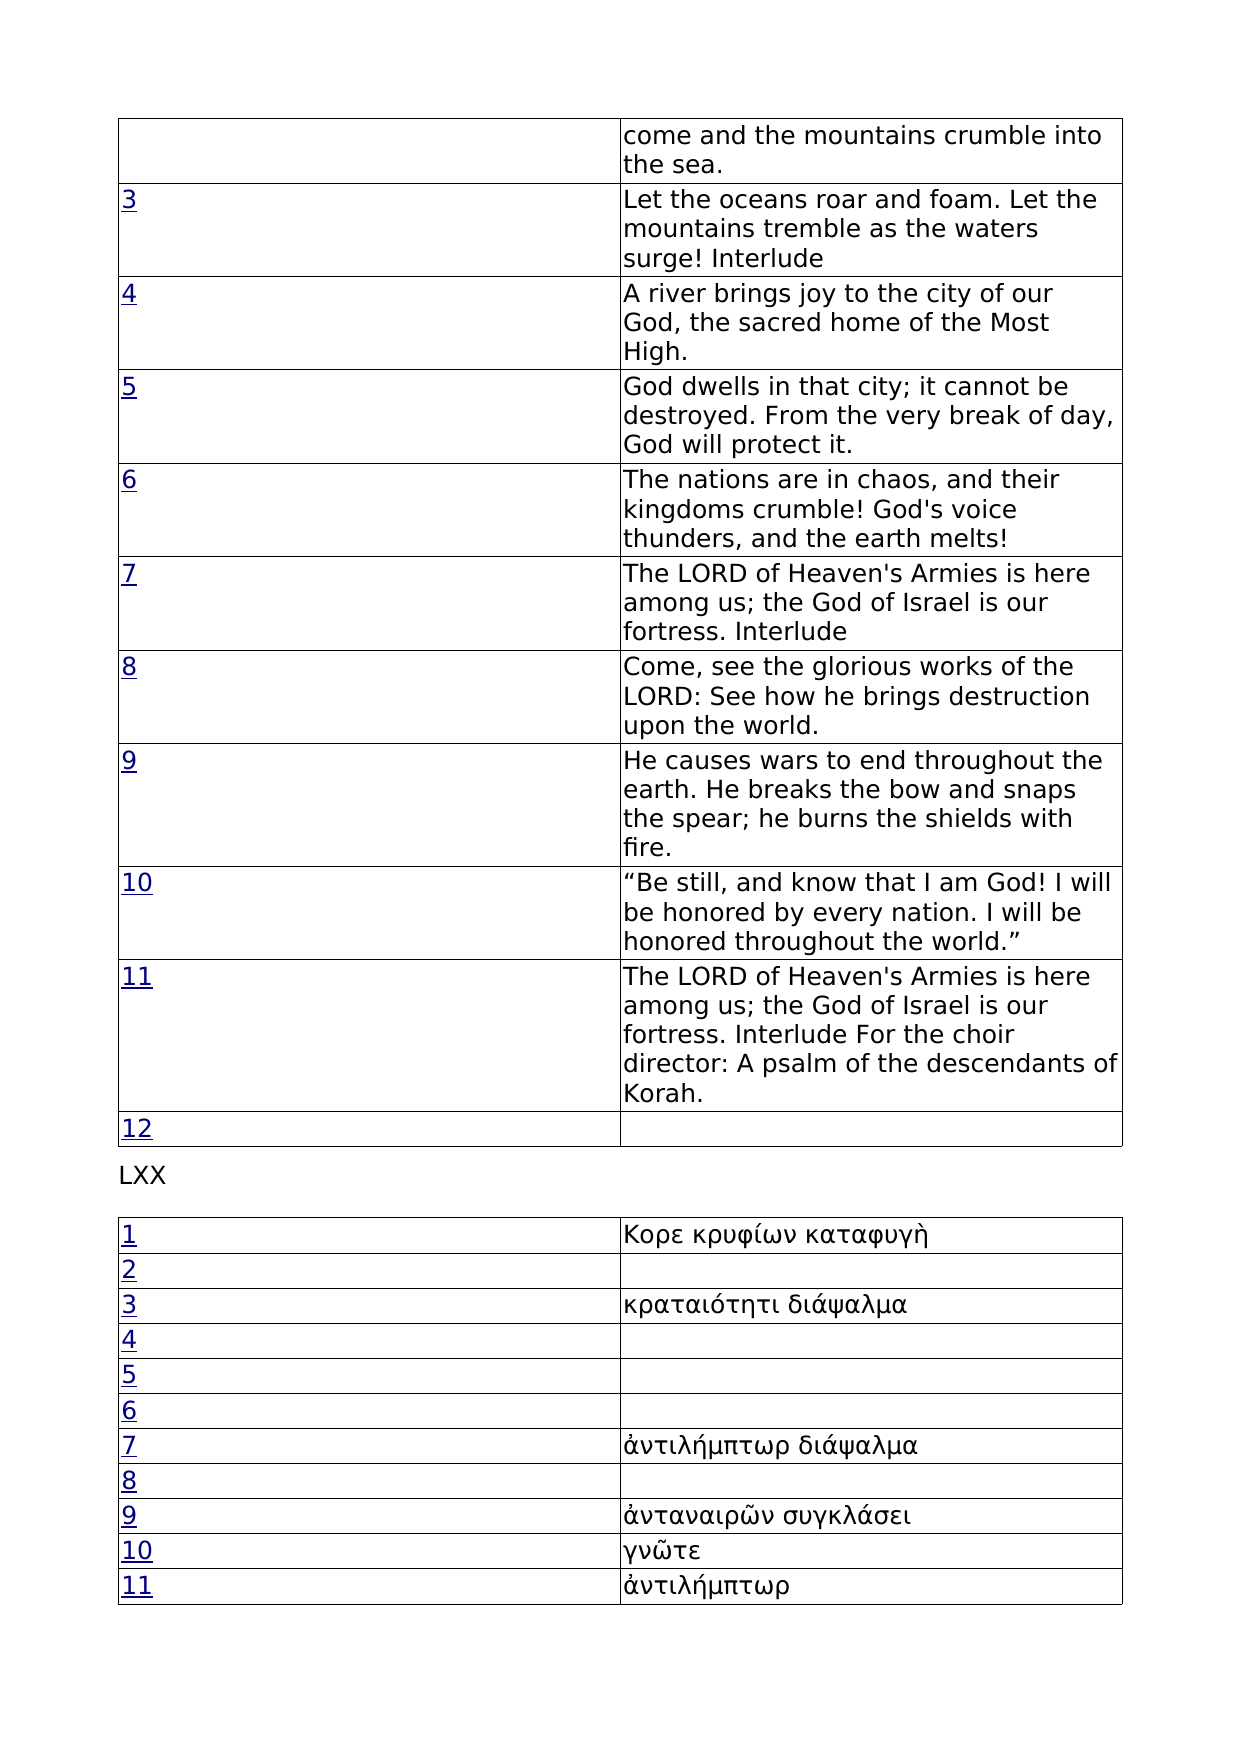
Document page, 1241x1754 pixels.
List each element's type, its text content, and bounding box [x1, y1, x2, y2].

table_cell [621, 1112, 1122, 1146]
table_cell 3 [119, 1289, 620, 1323]
table_cell 5 [119, 370, 620, 463]
text LXX [118, 1161, 1122, 1190]
table_cell He causes wars to end throughout the earth. He breaks the bow and snaps the spear; he burns the shields with fire. [621, 744, 1122, 866]
table_cell 8 [119, 651, 620, 743]
table_cell [621, 1324, 1122, 1358]
table_cell 10 [119, 1534, 620, 1568]
table_cell 7 [119, 557, 620, 649]
table_cell ἀντιλήμπτωρ διάψαλμα [621, 1429, 1122, 1463]
table_cell A river brings joy to the city of our God, the sacred home of the Most High. [621, 277, 1122, 369]
table_cell κραταιότητι διάψαλμα [621, 1289, 1122, 1323]
table_cell 7 [119, 1429, 620, 1463]
table_cell [621, 1464, 1122, 1498]
table_cell Come, see the glorious works of the LORD: See how he brings destruction upon the world. [621, 651, 1122, 743]
table_cell 12 [119, 1112, 620, 1146]
table_cell 11 [119, 960, 620, 1111]
table_cell 11 [119, 1569, 620, 1603]
table_cell [119, 119, 620, 182]
table_cell 6 [119, 1394, 620, 1428]
table_cell 5 [119, 1359, 620, 1393]
table_cell ἀνταναιρῶν συγκλάσει [621, 1499, 1122, 1533]
table_header 1 [119, 1218, 620, 1252]
table_cell 9 [119, 1499, 620, 1533]
table_cell 9 [119, 744, 620, 866]
table_cell “Be still, and know that I am God! I will be honored by every nation. I will be honored throughout the world.” [621, 867, 1122, 959]
table_cell The nations are in chaos, and their kingdoms crumble! God's voice thunders, and the earth melts! [621, 464, 1122, 556]
table_cell [621, 1254, 1122, 1287]
table_cell γνῶτε [621, 1534, 1122, 1568]
table_cell The LORD of Heaven's Armies is here among us; the God of Israel is our fortress. Interlude [621, 557, 1122, 649]
table_cell 4 [119, 1324, 620, 1358]
table_cell ἀντιλήμπτωρ [621, 1569, 1122, 1603]
table_cell 3 [119, 184, 620, 276]
table_cell 6 [119, 464, 620, 556]
table_cell Let the oceans roar and foam. Let the mountains tremble as the waters surge! Interlude [621, 184, 1122, 276]
table_cell [621, 1394, 1122, 1428]
table_cell 10 [119, 867, 620, 959]
table_cell The LORD of Heaven's Armies is here among us; the God of Israel is our fortress. Interlude For the choir director: A psalm of the descendants of Korah. [621, 960, 1122, 1111]
table_cell God dwells in that city; it cannot be destroyed. From the very break of day, God will protect it. [621, 370, 1122, 463]
table_cell come and the mountains crumble into the sea. [621, 119, 1122, 182]
table_cell 2 [119, 1254, 620, 1287]
table_header Κορε κρυφίων καταφυγὴ [621, 1218, 1122, 1252]
table_cell [621, 1359, 1122, 1393]
table_cell 8 [119, 1464, 620, 1498]
table_cell 4 [119, 277, 620, 369]
